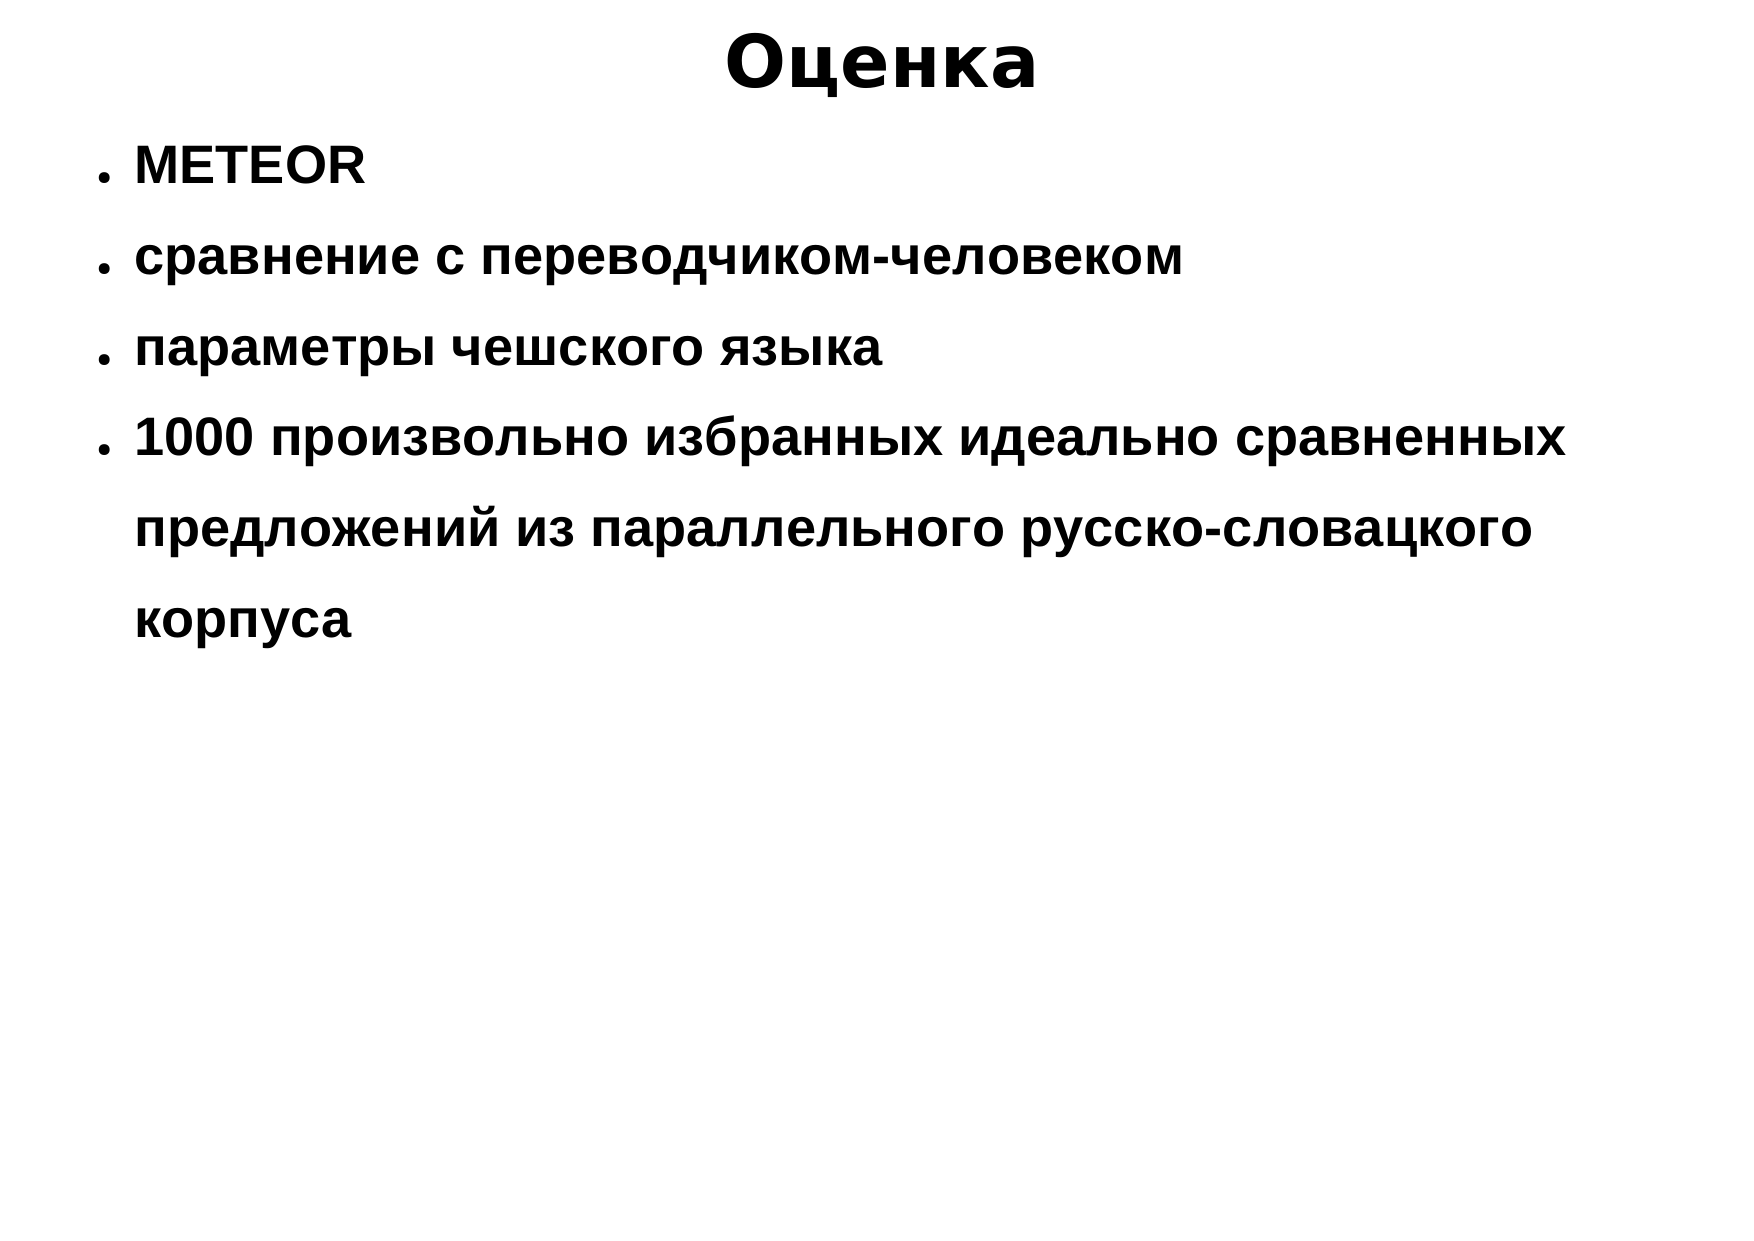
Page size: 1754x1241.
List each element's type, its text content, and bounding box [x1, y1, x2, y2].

subtitle Оценка [59, 19, 1705, 104]
list METEOR [97, 134, 1705, 195]
list 1000 произвольно избранных идеально сравненных предложений из параллельного русско-словацкого корпуса [97, 407, 1705, 649]
list сравнение с переводчиком-человеком [97, 225, 1705, 286]
list параметры чешского языка [97, 316, 1705, 376]
